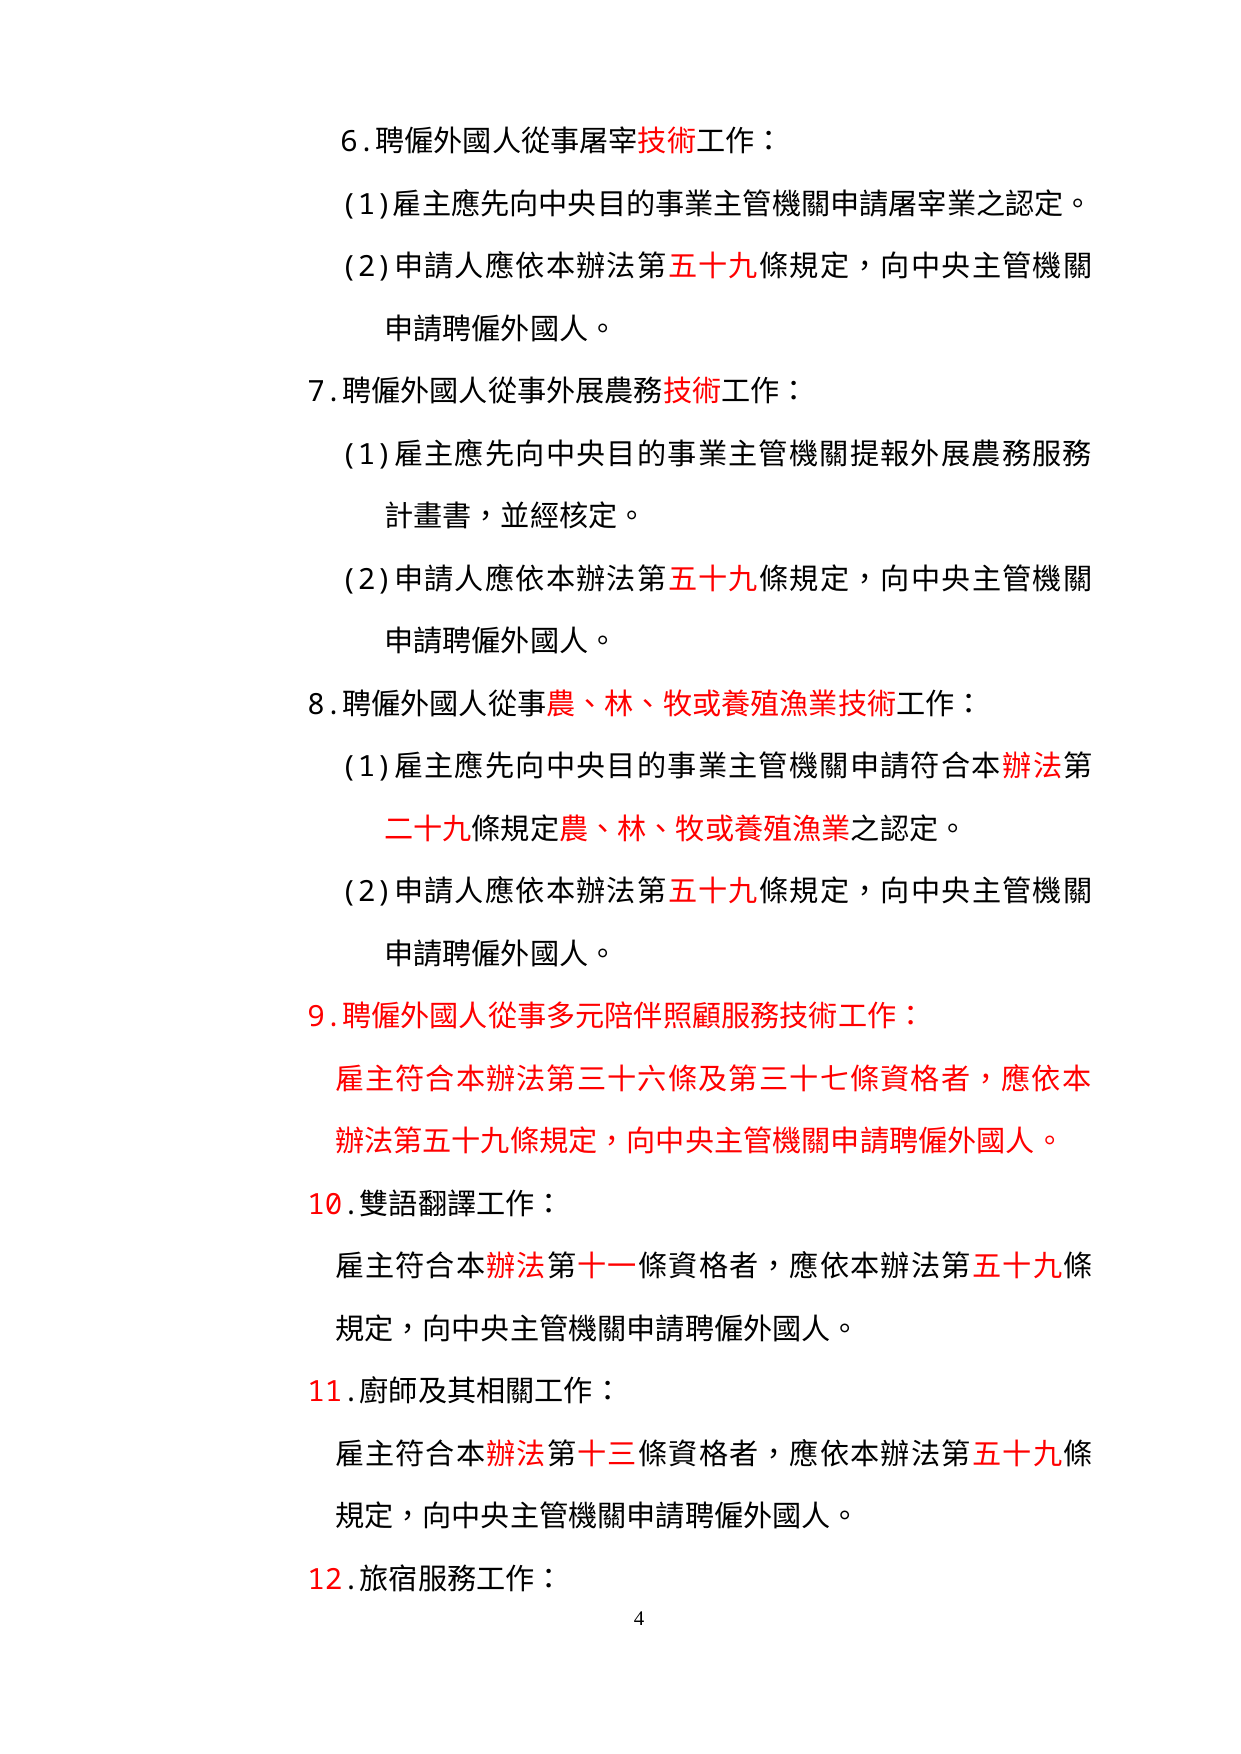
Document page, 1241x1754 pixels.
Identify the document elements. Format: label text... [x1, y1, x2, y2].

text 7.聘僱外國人從事外展農務技術工作： [307, 347, 1092, 410]
text 12.旅宿服務工作： [307, 1535, 1092, 1597]
text (1)雇主應先向中央目的事業主管機關申請屠宰業之認定。 [340, 160, 1092, 222]
text (1)雇主應先向中央目的事業主管機關提報外展農務服務計畫書，並經核定。 [340, 410, 1092, 535]
text 雇主符合本辦法第十三條資格者，應依本辦法第五十九條規定，向中央主管機關申請聘僱外國人。 [335, 1410, 1092, 1535]
text (2)申請人應依本辦法第五十九條規定，向中央主管機關申請聘僱外國人。 [340, 535, 1092, 660]
text 10.雙語翻譯工作： [307, 1160, 1092, 1222]
text (1)雇主應先向中央目的事業主管機關申請符合本辦法第二十九條規定農、林、牧或養殖漁業之認定。 [340, 722, 1092, 847]
text 雇主符合本辦法第三十六條及第三十七條資格者，應依本辦法第五十九條規定，向中央主管機關申請聘僱外國人。 [335, 1035, 1092, 1160]
text 8.聘僱外國人從事農、林、牧或養殖漁業技術工作： [307, 660, 1092, 722]
text (2)申請人應依本辦法第五十九條規定，向中央主管機關申請聘僱外國人。 [340, 222, 1092, 347]
text 9.聘僱外國人從事多元陪伴照顧服務技術工作： [307, 972, 1092, 1035]
text (2)申請人應依本辦法第五十九條規定，向中央主管機關申請聘僱外國人。 [340, 847, 1092, 972]
text 11.廚師及其相關工作： [307, 1347, 1092, 1410]
text 6.聘僱外國人從事屠宰技術工作： [340, 97, 1092, 160]
text 雇主符合本辦法第十一條資格者，應依本辦法第五十九條規定，向中央主管機關申請聘僱外國人。 [335, 1222, 1092, 1347]
